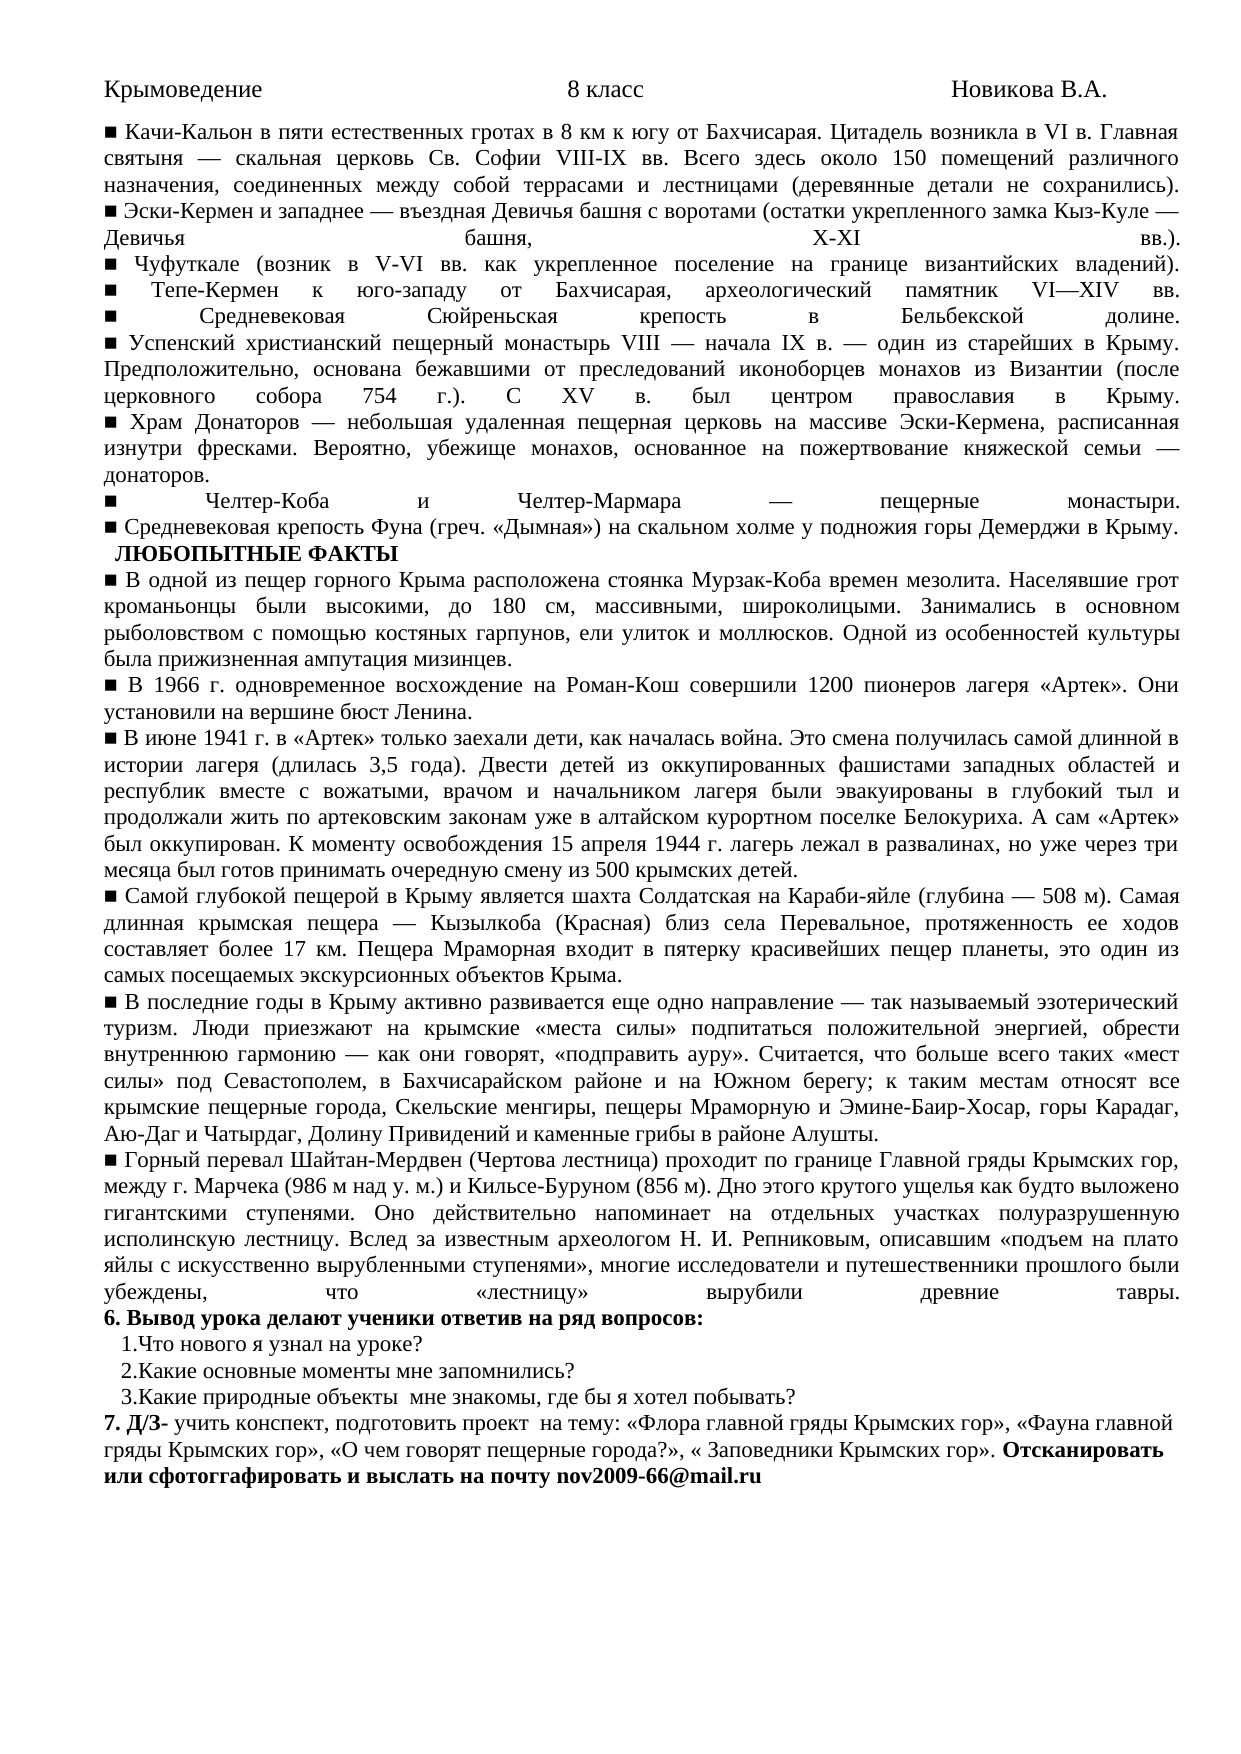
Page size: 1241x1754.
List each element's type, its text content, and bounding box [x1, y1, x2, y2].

text ■ Качи-Кальон в пяти естественных гротах в 8 км к югу от Бахчисарая. Цитадель возникла в VI в. Главная святыня — скальная церковь Св. Софии VIII-IX вв. Всего здесь около 150 помещений различного назначения, соединенных между собой террасами и лестницами (деревянные детали не сохранились). ■ Эски-Кермен и западнее — въездная Девичья башня с воротами (остатки укрепленного замка Кыз-Куле — Девичья башня, X-XI вв.). ■ Чуфуткале (возник в V-VI вв. как укрепленное поселение на границе византийских владений). ■ Тепе-Кермен к юго-западу от Бахчисарая, археологический памятник VI—XIV вв. ■ Средневековая Сюйреньская крепость в Бельбекской долине. ■ Успенский христианский пещерный монастырь VIII — начала IX в. — один из старейших в Крыму. Предположительно, основана бежавшими от преследований иконоборцев монахов из Византии (после церковного собора 754 г.). С XV в. был центром православия в Крыму. ■ Храм Донаторов — небольшая удаленная пещерная церковь на массиве Эски-Кермена, расписанная изнутри фресками. Вероятно, убежище монахов, основанное на пожертвование княжеской семьи — донаторов. ■ Челтер-Коба и Челтер-Мармара — пещерные монастыри. ■ Средневековая крепость Фуна (греч. «Дымная») на скальном холме у подножия горы Демерджи в Крыму. ЛЮБОПЫТНЫЕ ФАКТЫ [103, 118, 1181, 566]
text ■ В июне 1941 г. в «Артек» только заехали дети, как началась война. Это смена получилась самой длинной в истории лагеря (длилась 3,5 года). Двести детей из оккупированных фашистами западных областей и республик вместе с вожатыми, врачом и начальником лагеря были эвакуированы в глубокий тыл и продолжали жить по артековским законам уже в алтайском курортном поселке Белокуриха. А сам «Артек» был оккупирован. К моменту освобождения 15 апреля 1944 г. лагерь лежал в развалинах, но уже через три месяца был готов принимать очередную смену из 500 крымских детей. [103, 724, 1181, 882]
text ■ В одной из пещер горного Крыма расположена стоянка Мурзак-Коба времен мезолита. Населявшие грот кроманьонцы были высокими, до 180 см, массивными, широколицыми. Занимались в основном рыболовством с помощью костяных гарпунов, ели улиток и моллюсков. Одной из особенностей культуры была прижизненная ампутация мизинцев. [103, 566, 1181, 672]
text ■ Самой глубокой пещерой в Крыму является шахта Солдатская на Караби-яйле (глубина — 508 м). Самая длинная крымская пещера — Кызылкоба (Красная) близ села Перевальное, протяженность ее ходов составляет более 17 км. Пещера Мраморная входит в пятерку красивейших пещер планеты, это один из самых посещаемых экскурсионных объектов Крыма. [103, 882, 1181, 988]
text 7. Д/З- учить конспект, подготовить проект на тему: «Флора главной гряды Крымских гор», «Фауна главной гряды Крымских гор», «О чем говорят пещерные города?», « Заповедники Крымских гор». Отсканировать или сфотоггафировать и выслать на почту nov2009-66@mail.ru [103, 1409, 1181, 1488]
text ■ В последние годы в Крыму активно развивается еще одно направление — так называемый эзотерический туризм. Люди приезжают на крымские «места силы» подпитаться положительной энергией, обрести внутреннюю гармонию — как они говорят, «подправить ауру». Считается, что больше всего таких «мест силы» под Севастополем, в Бахчисарайском районе и на Южном берегу; к таким местам относят все крымские пещерные города, Скельские менгиры, пещеры Мраморную и Эмине-Баир-Хосар, горы Карадаг, Аю-Даг и Чатырдаг, Долину Привидений и каменные грибы в районе Алушты. [103, 988, 1181, 1146]
text ■ Горный перевал Шайтан-Мердвен (Чертова лестница) проходит по границе Главной гряды Крымских гор, между г. Марчека (986 м над у. м.) и Кильсе-Буруном (856 м). Дно этого крутого ущелья как будто выложено гигантскими ступенями. Оно действительно напоминает на отдельных участках полуразрушенную исполинскую лестницу. Вслед за известным археологом Н. И. Репниковым, описавшим «подъем на плато яйлы с искусственно вырубленными ступенями», многие исследователи и путешественники прошлого были убеждены, что «лестницу» вырубили древние тавры. 6. Вывод урока делают ученики ответив на ряд вопросов: [103, 1146, 1181, 1330]
text ■ В 1966 г. одновременное восхождение на Роман-Кош совершили 1200 пионеров лагеря «Артек». Они установили на вершине бюст Ленина. [103, 672, 1181, 724]
text 3.Какие природные объекты мне знакомы, где бы я хотел побывать? [103, 1383, 1181, 1409]
text 1.Что нового я узнал на уроке? [103, 1330, 1181, 1357]
text 2.Какие основные моменты мне запомнились? [103, 1357, 1181, 1383]
